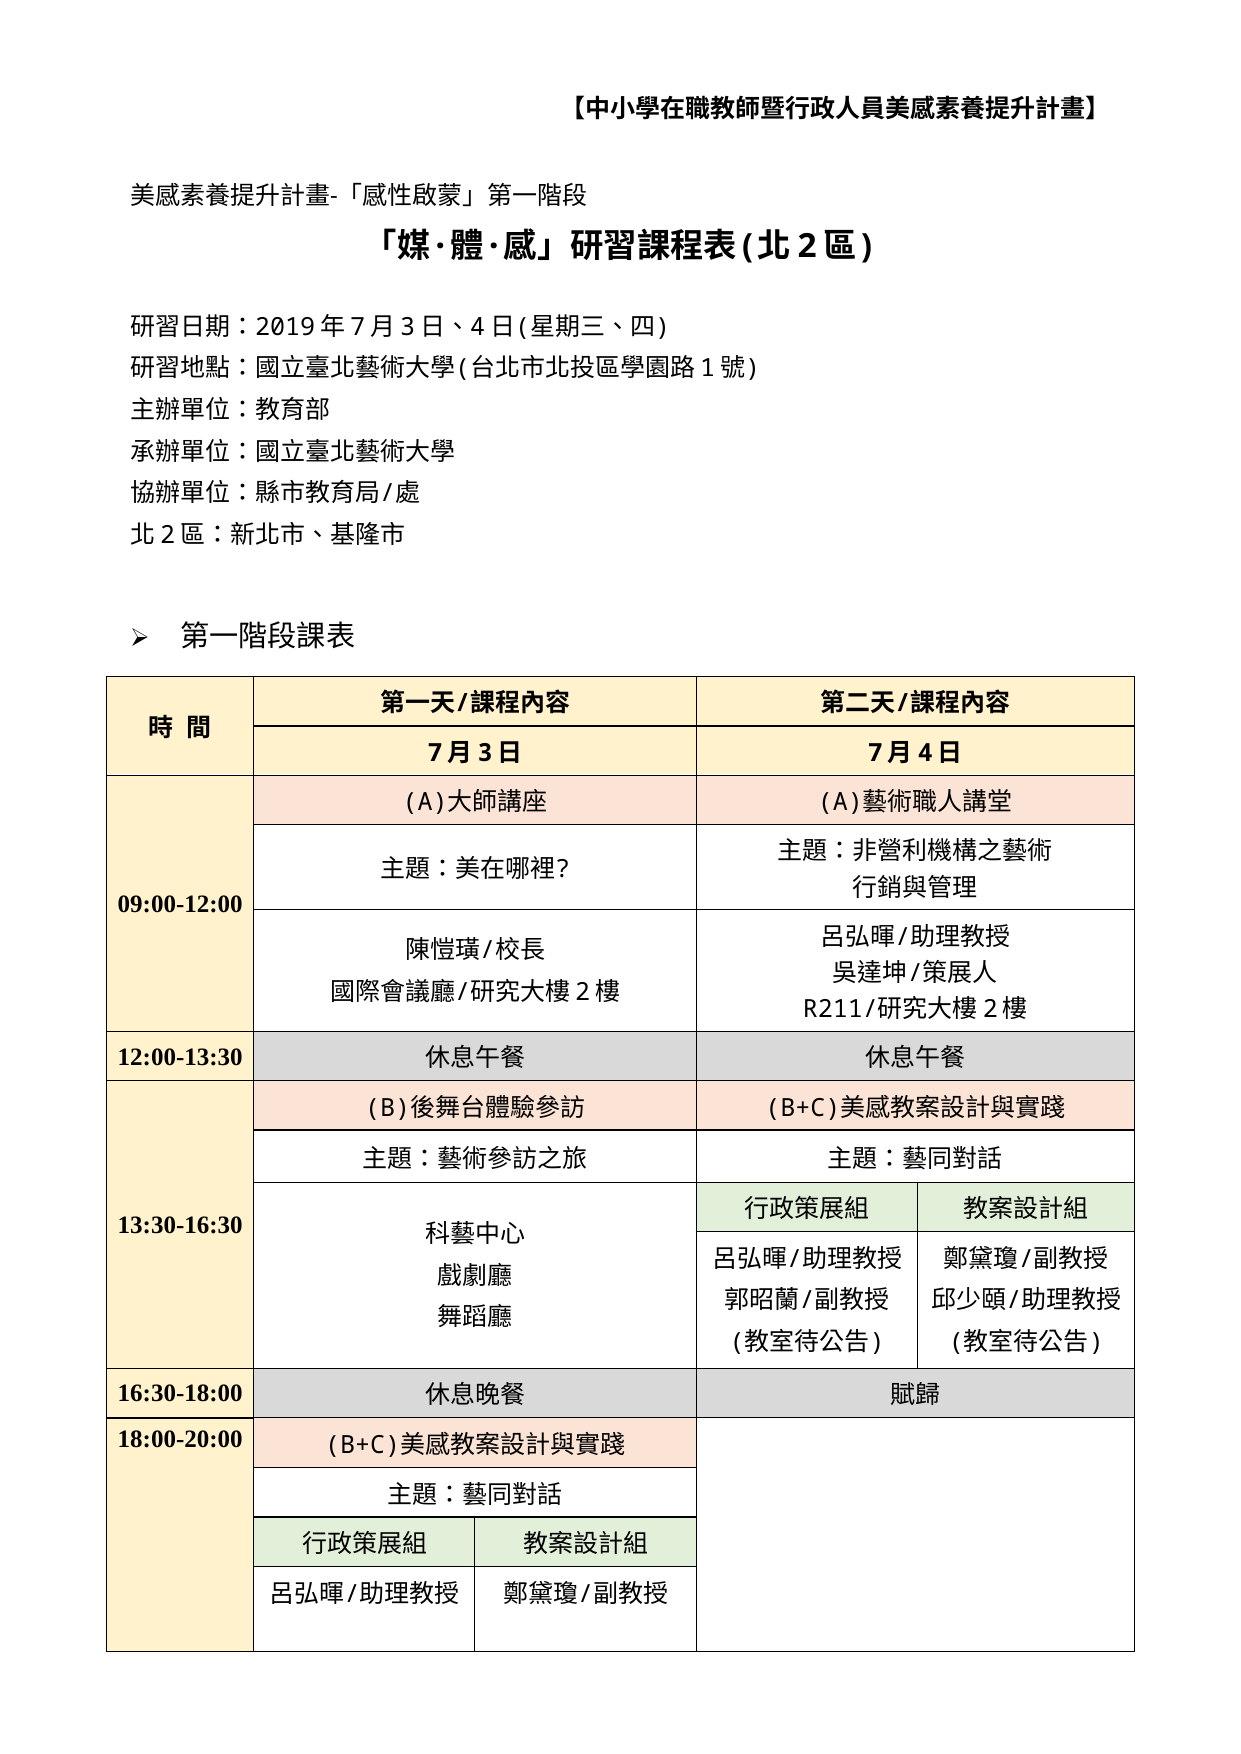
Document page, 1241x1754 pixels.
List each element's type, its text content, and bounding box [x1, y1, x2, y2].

table_cell 16:30-18:00 [107, 1369, 253, 1417]
text 美感素養提升計畫-「感性啟蒙」第一階段 [130, 152, 1110, 214]
table_cell 行政策展組 [254, 1518, 474, 1566]
table_cell 09:00-12:00 [107, 776, 253, 1031]
table_cell 13:30-16:30 [107, 1081, 253, 1368]
table_cell 鄭黛瓊/副教授 [475, 1567, 696, 1651]
table_cell 7月3日 [254, 727, 696, 774]
table_cell 休息午餐 [254, 1032, 696, 1080]
table_cell (B+C)美感教案設計與實踐 [697, 1081, 1134, 1129]
table_cell 休息晚餐 [254, 1369, 696, 1417]
table_cell 呂弘暉/助理教授 [254, 1567, 474, 1651]
table_header 時 間 [107, 677, 253, 774]
list 第一階段課表 [130, 612, 1110, 654]
table_cell (A)藝術職人講堂 [697, 776, 1134, 824]
table_header 第一天/課程內容 [254, 677, 696, 725]
table_cell 呂弘暉/助理教授 吳達坤/策展人 R211/研究大樓2樓 [697, 910, 1134, 1031]
table_cell 主題：非營利機構之藝術 行銷與管理 [697, 825, 1134, 909]
text 協辦單位：縣市教育局/處 [130, 473, 1110, 509]
table_cell 行政策展組 [697, 1183, 917, 1231]
table_cell 7月4日 [697, 727, 1134, 774]
text 北2區：新北市、基隆市 [130, 514, 1110, 551]
text 主辦單位：教育部 [130, 389, 1110, 426]
table_cell 科藝中心 戲劇廳 舞蹈廳 [254, 1183, 696, 1368]
table_cell 主題：藝同對話 [697, 1131, 1134, 1182]
text 「媒·體·感」研習課程表(北2區) [130, 214, 1110, 268]
table_cell (B+C)美感教案設計與實踐 [254, 1418, 696, 1467]
table_cell 18:00-20:00 [107, 1419, 253, 1651]
table_cell 12:00-13:30 [107, 1032, 253, 1080]
table_cell [697, 1418, 1134, 1651]
table_cell 教案設計組 [475, 1518, 696, 1566]
text 承辦單位：國立臺北藝術大學 [130, 431, 1110, 467]
table_cell 賦歸 [697, 1369, 1134, 1417]
table_cell 休息午餐 [697, 1032, 1134, 1080]
text 研習地點：國立臺北藝術大學(台北市北投區學園路1號) [130, 348, 1110, 384]
table_cell (B)後舞台體驗參訪 [254, 1081, 696, 1129]
table_cell 教案設計組 [918, 1183, 1134, 1231]
table_cell 主題：藝術參訪之旅 [254, 1131, 696, 1182]
text 研習日期：2019年7月3日、4日(星期三、四) [130, 306, 1110, 342]
table_cell 鄭黛瓊/副教授 邱少頤/助理教授 (教室待公告) [918, 1232, 1134, 1368]
table_cell 陳愷璜/校長 國際會議廳/研究大樓2樓 [254, 910, 696, 1031]
table_cell 主題：美在哪裡? [254, 825, 696, 909]
table_cell 主題：藝同對話 [254, 1468, 696, 1516]
table_cell 呂弘暉/助理教授 郭昭蘭/副教授 (教室待公告) [697, 1232, 917, 1368]
table_header 第二天/課程內容 [697, 677, 1134, 725]
table_cell (A)大師講座 [254, 776, 696, 824]
